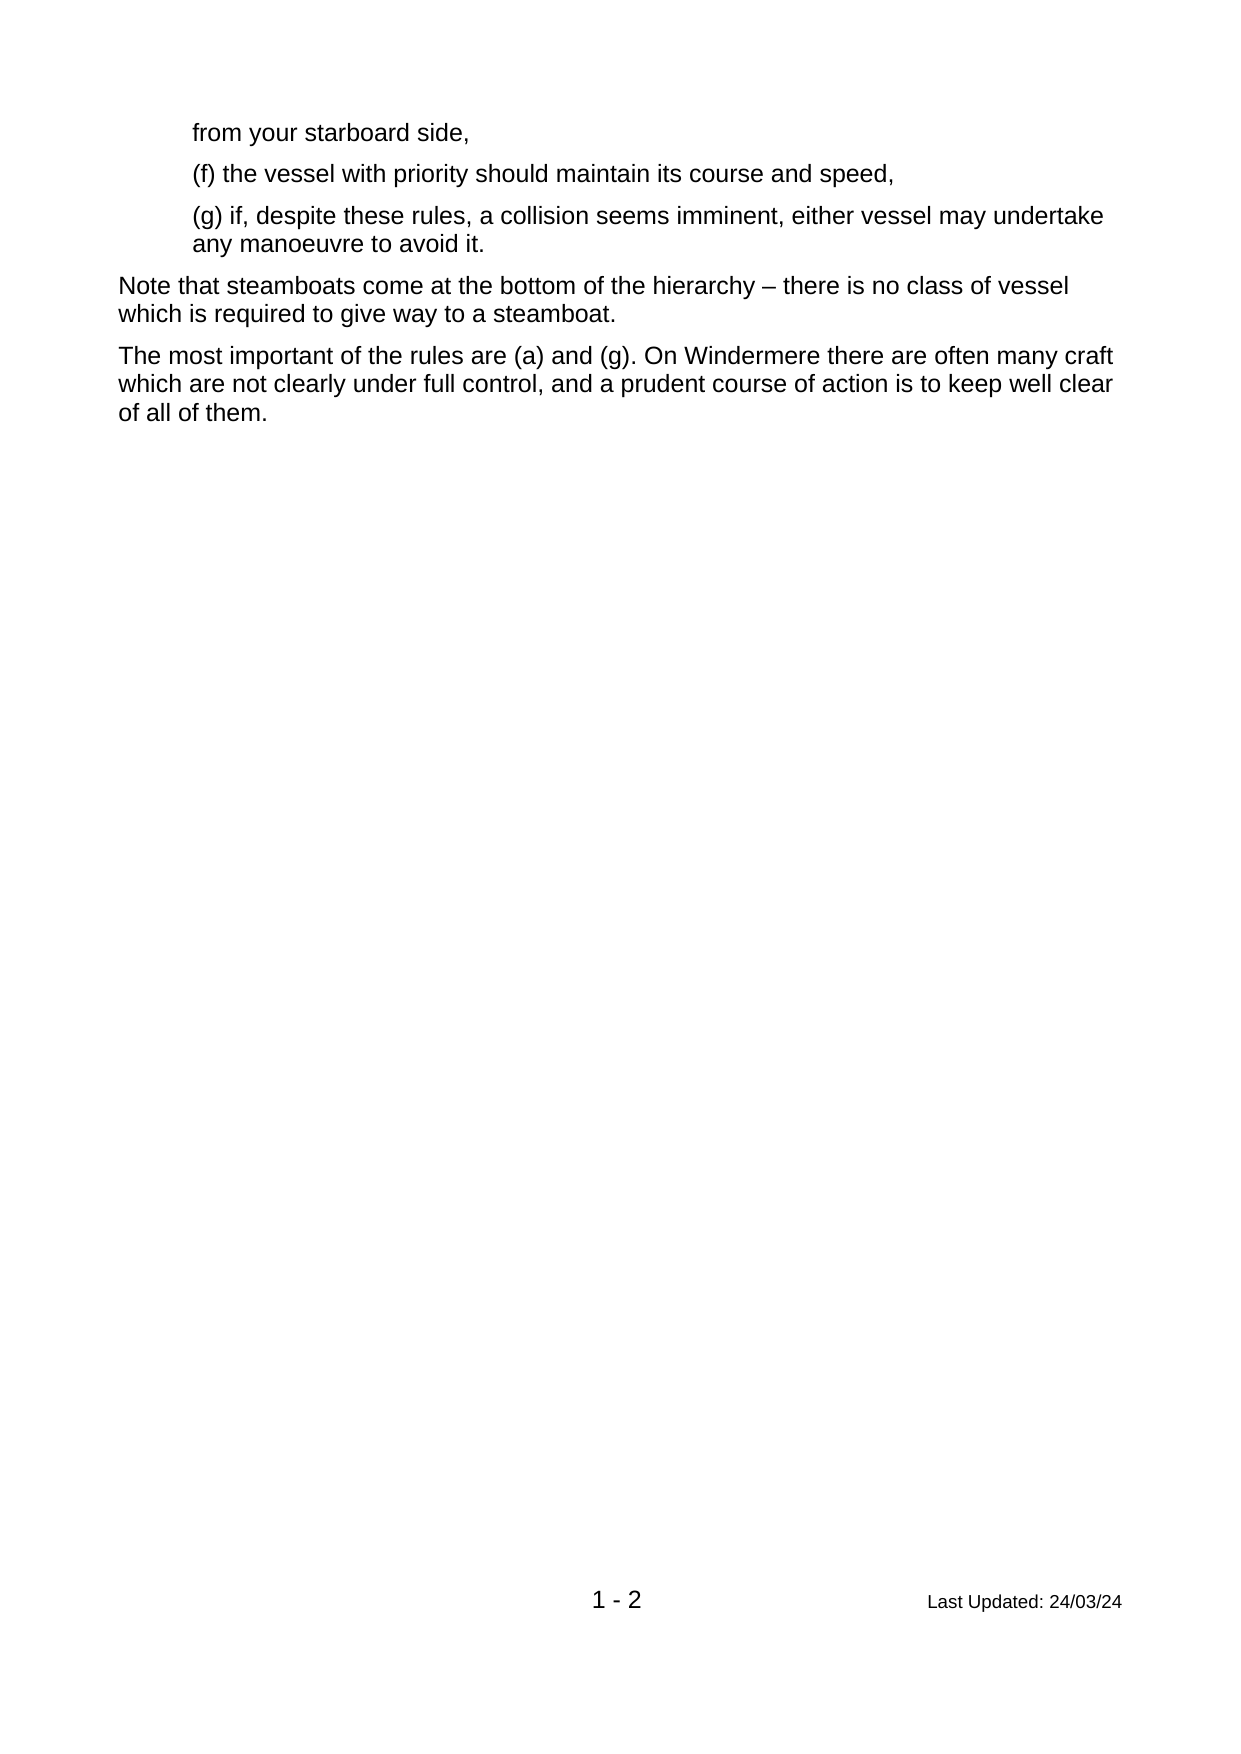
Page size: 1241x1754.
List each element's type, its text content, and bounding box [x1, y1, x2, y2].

text (g) if, despite these rules, a collision seems imminent, either vessel may undertake any manoeuvre to avoid it. [192, 201, 1122, 258]
text from your starboard side, [192, 118, 1122, 147]
text (f) the vessel with priority should maintain its course and speed, [192, 159, 1122, 188]
text Note that steamboats come at the bottom of the hierarchy – there is no class of vessel which is required to give way to a steamboat. [118, 271, 1122, 328]
text The most important of the rules are (a) and (g). On Windermere there are often many craft which are not clearly under full control, and a prudent course of action is to keep well clear of all of them. [118, 341, 1122, 427]
